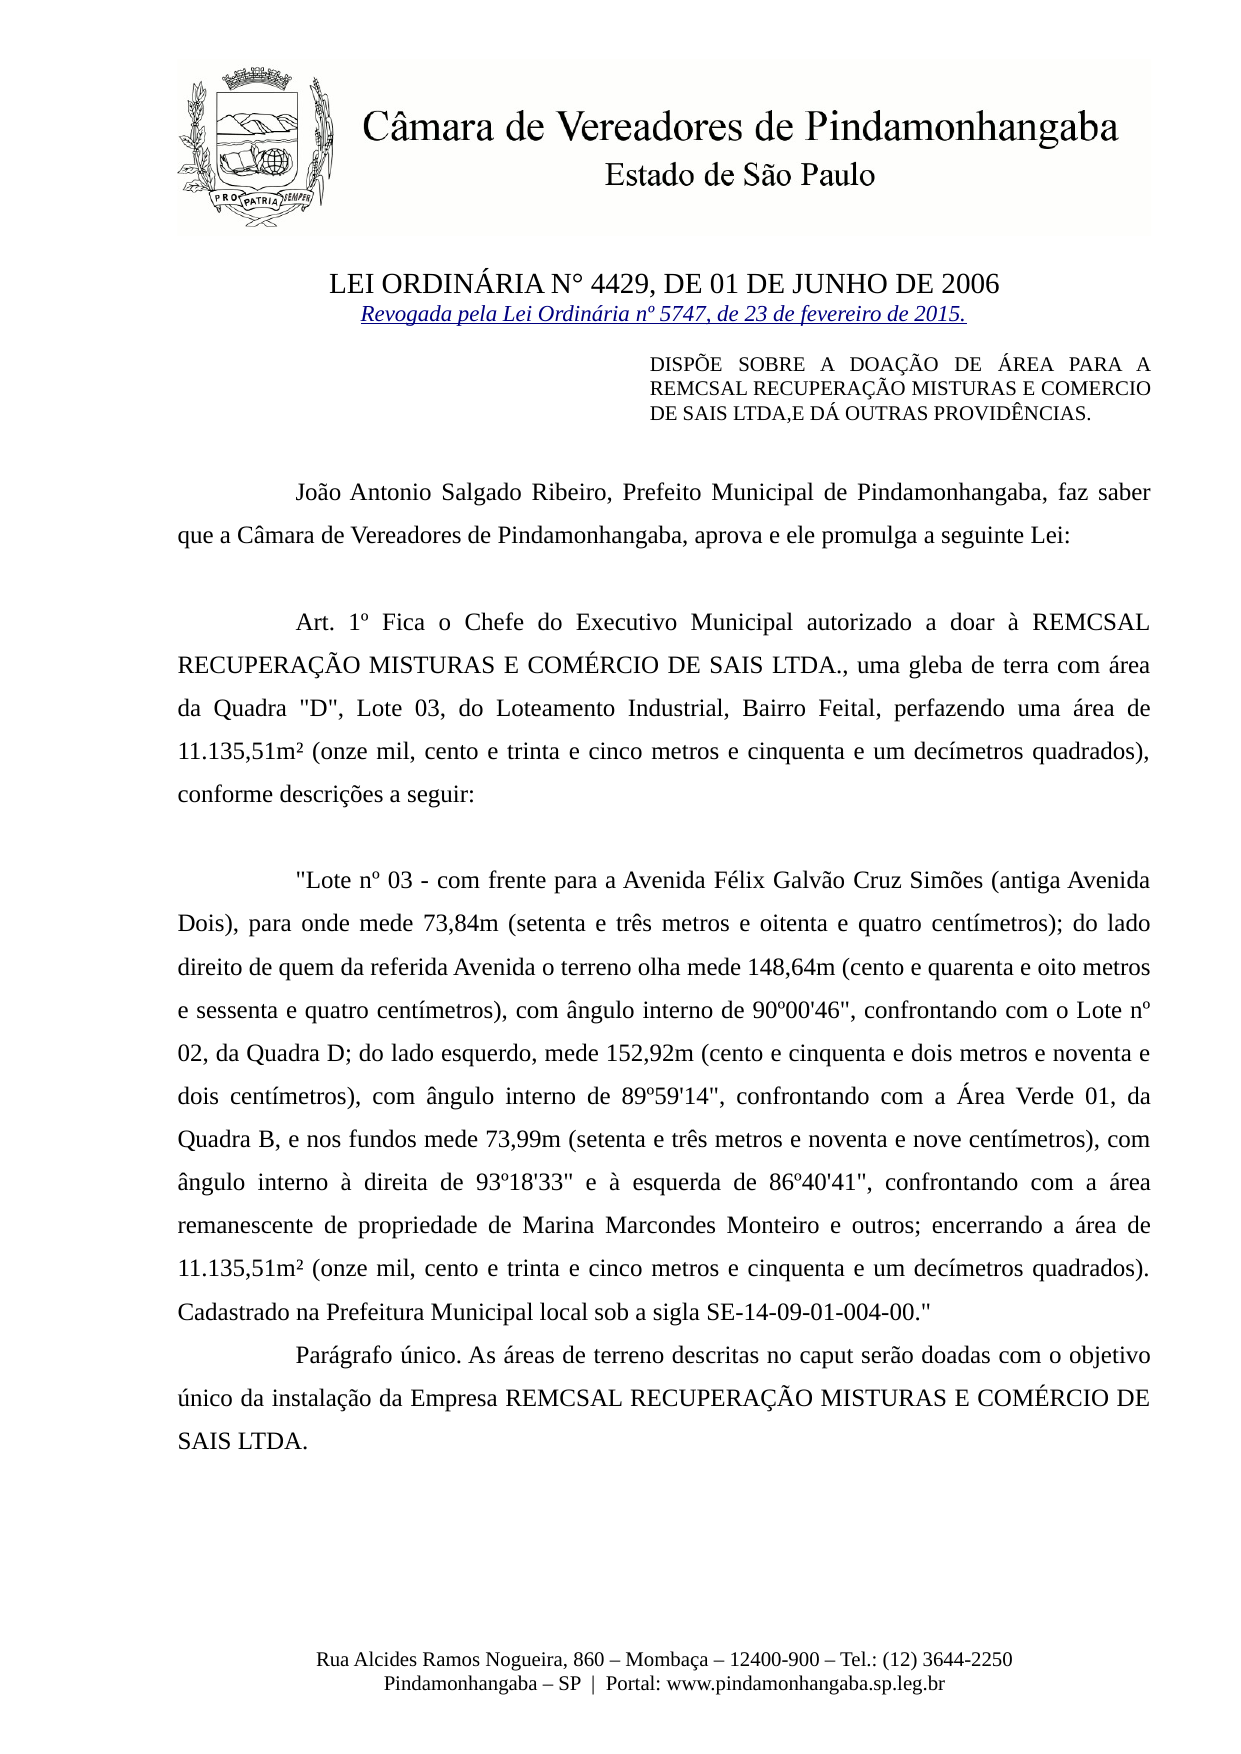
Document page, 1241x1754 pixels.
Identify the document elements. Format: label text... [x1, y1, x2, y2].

text Art. 1º Fica o Chefe do Executivo Municipal autorizado a doar à REMCSAL RECUPERAÇÃO MISTURAS E COMÉRCIO DE SAIS LTDA., uma gleba de terra com área da Quadra "D", Lote 03, do Loteamento Industrial, Bairro Feital, perfazendo uma área de 11.135,51m² (onze mil, cento e trinta e cinco metros e cinquenta e um decímetros quadrados), conforme descrições a seguir: [177, 607, 1152, 808]
picture [177, 59, 1152, 236]
text Parágrafo único. As áreas de terreno descritas no caput serão doadas com o objetivo único da instalação da Empresa REMCSAL RECUPERAÇÃO MISTURAS E COMÉRCIO DE SAIS LTDA. [177, 1340, 1152, 1455]
text DISPÕE SOBRE A DOAÇÃO DE ÁREA PARA A REMCSAL RECUPERAÇÃO MISTURAS E COMERCIO DE SAIS LTDA,E DÁ OUTRAS PROVIDÊNCIAS. [649, 352, 1152, 424]
text João Antonio Salgado Ribeiro, Prefeito Municipal de Pindamonhangaba, faz saber que a Câmara de Vereadores de Pindamonhangaba, aprova e ele promulga a seguinte Lei: [177, 477, 1152, 549]
text LEI ORDINÁRIA N° 4429, de 01 de junho de 2006 [177, 266, 1152, 299]
text Revogada pela Lei Ordinária nº 5747, de 23 de fevereiro de 2015. [177, 299, 1152, 326]
text "Lote nº 03 - com frente para a Avenida Félix Galvão Cruz Simões (antiga Avenida Dois), para onde mede 73,84m (setenta e três metros e oitenta e quatro centímetros); do lado direito de quem da referida Avenida o terreno olha mede 148,64m (cento e quarenta e oito metros e sessenta e quatro centímetros), com ângulo interno de 90º00'46", confrontando com o Lote nº 02, da Quadra D; do lado esquerdo, mede 152,92m (cento e cinquenta e dois metros e noventa e dois centímetros), com ângulo interno de 89º59'14", confrontando com a Área Verde 01, da Quadra B, e nos fundos mede 73,99m (setenta e três metros e noventa e nove centímetros), com ângulo interno à direita de 93º18'33" e à esquerda de 86º40'41", confrontando com a área remanescente de propriedade de Marina Marcondes Monteiro e outros; encerrando a área de 11.135,51m² (onze mil, cento e trinta e cinco metros e cinquenta e um decímetros quadrados). Cadastrado na Prefeitura Municipal local sob a sigla SE-14-09-01-004-00." [177, 865, 1152, 1325]
